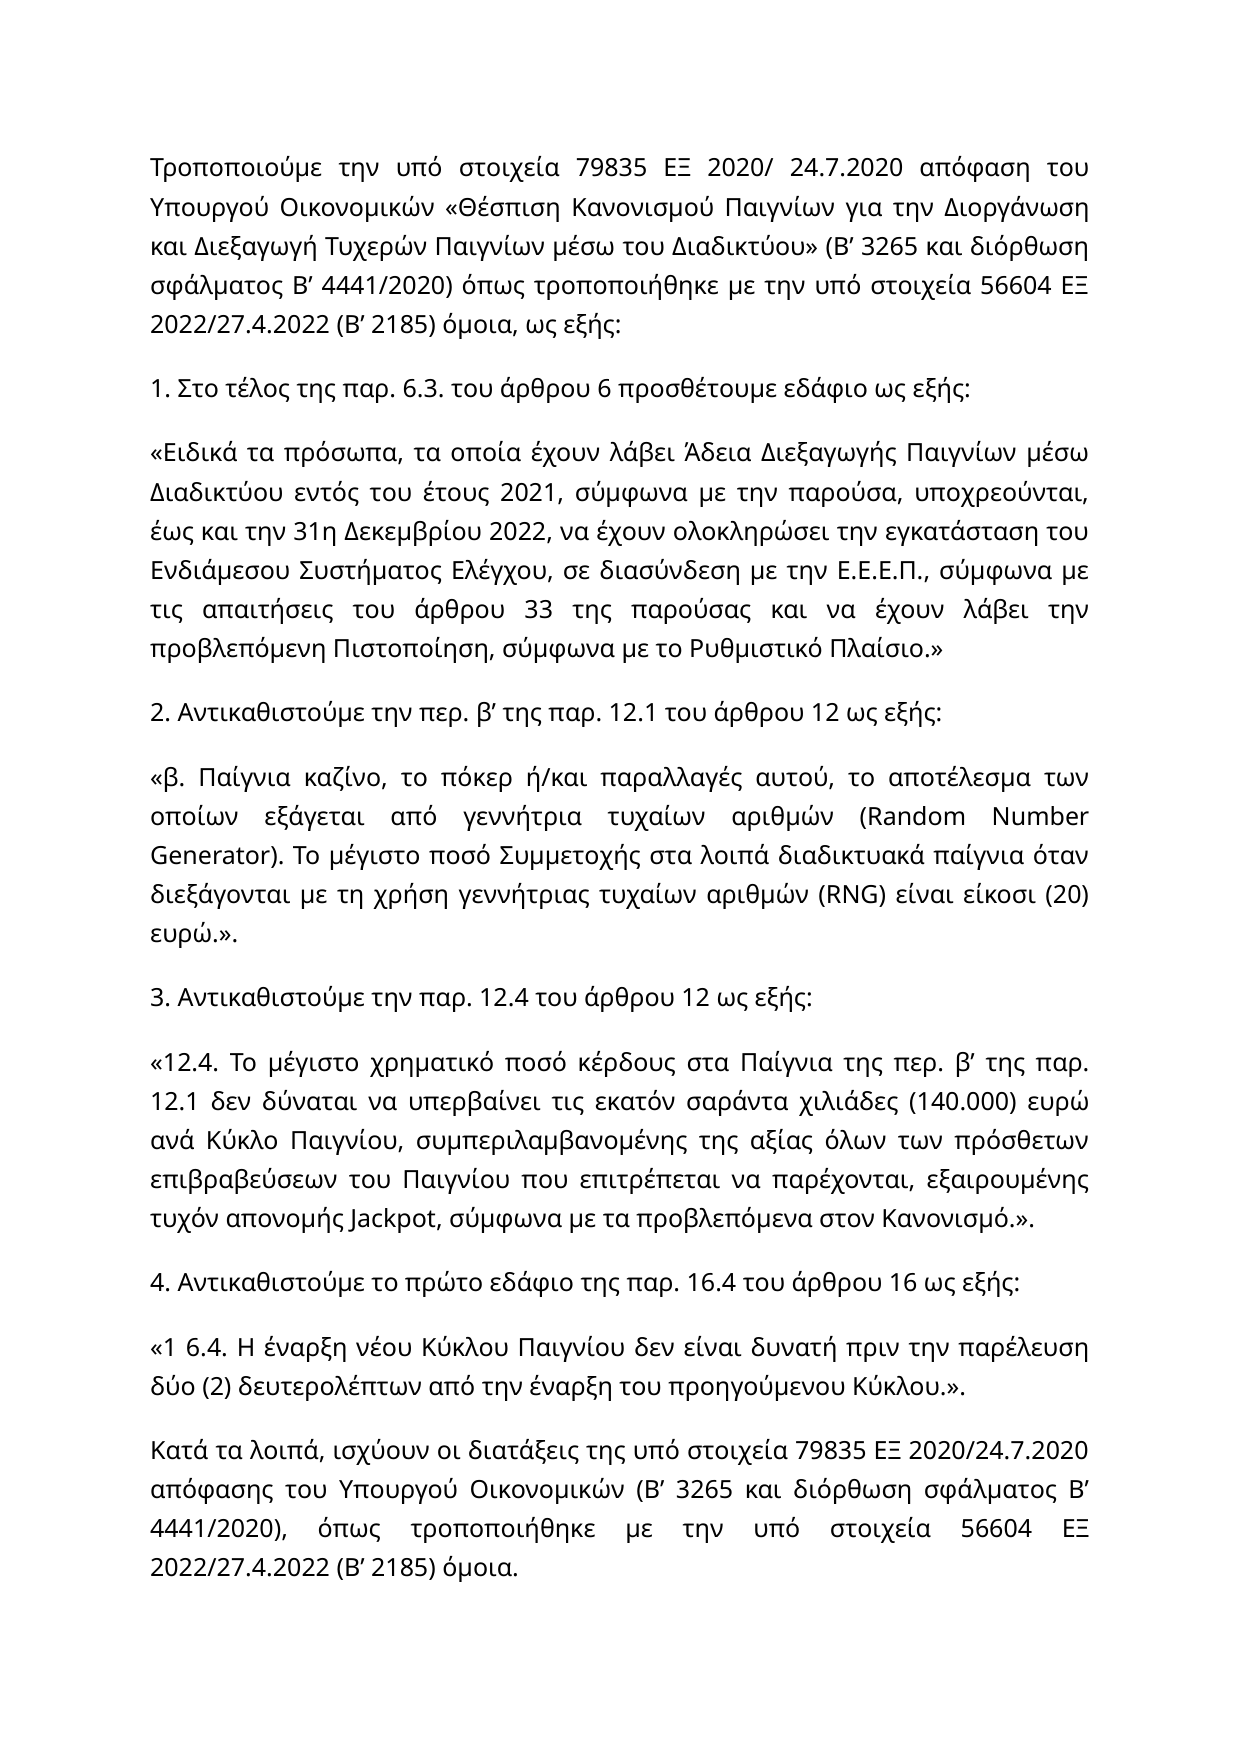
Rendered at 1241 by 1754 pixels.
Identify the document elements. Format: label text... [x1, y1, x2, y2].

text «1 6.4. Η έναρξη νέου Κύκλου Παιγνίου δεν είναι δυνατή πριν την παρέλευση δύο (2) δευτερολέπτων από την έναρξη του προηγούμενου Κύκλου.». [150, 1329, 1090, 1402]
text 1. Στο τέλος της παρ. 6.3. του άρθρου 6 προσθέτουμε εδάφιο ως εξής: [150, 371, 1090, 405]
text «β. Παίγνια καζίνο, το πόκερ ή/και παραλλαγές αυτού, το αποτέλεσμα των οποίων εξάγεται από γεννήτρια τυχαίων αριθμών (Random Number Generator). Το μέγιστο ποσό Συμμετοχής στα λοιπά διαδικτυακά παίγνια όταν διεξάγονται με τη χρήση γεννήτριας τυχαίων αριθμών (RNG) είναι είκοσι (20) ευρώ.». [150, 759, 1090, 950]
text «Ειδικά τα πρόσωπα, τα οποία έχουν λάβει Άδεια Διεξαγωγής Παιγνίων μέσω Διαδικτύου εντός του έτους 2021, σύμφωνα με την παρούσα, υποχρεούνται, έως και την 31η Δεκεμβρίου 2022, να έχουν ολοκληρώσει την εγκατάσταση του Ενδιάμεσου Συστήματος Ελέγχου, σε διασύνδεση με την Ε.Ε.Ε.Π., σύμφωνα με τις απαιτήσεις του άρθρου 33 της παρούσας και να έχουν λάβει την προβλεπόμενη Πιστοποίηση, σύμφωνα με το Ρυθμιστικό Πλαίσιο.» [150, 435, 1090, 665]
text 4. Αντικαθιστούμε το πρώτο εδάφιο της παρ. 16.4 του άρθρου 16 ως εξής: [150, 1265, 1090, 1299]
text Κατά τα λοιπά, ισχύουν οι διατάξεις της υπό στοιχεία 79835 ΕΞ 2020/24.7.2020 απόφασης του Υπουργού Οικονομικών (Β’ 3265 και διόρθωση σφάλματος Β’ 4441/2020), όπως τροποποιήθηκε με την υπό στοιχεία 56604 ΕΞ 2022/27.4.2022 (Β’ 2185) όμοια. [150, 1432, 1090, 1584]
text 2. Αντικαθιστούμε την περ. β’ της παρ. 12.1 του άρθρου 12 ως εξής: [150, 695, 1090, 729]
text Τροποποιούμε την υπό στοιχεία 79835 ΕΞ 2020/ 24.7.2020 απόφαση του Υπουργού Οικονομικών «Θέσπιση Κανονισμού Παιγνίων για την Διοργάνωση και Διεξαγωγή Τυχερών Παιγνίων μέσω του Διαδικτύου» (Β’ 3265 και διόρθωση σφάλματος Β’ 4441/2020) όπως τροποποιήθηκε με την υπό στοιχεία 56604 ΕΞ 2022/27.4.2022 (Β’ 2185) όμοια, ως εξής: [150, 150, 1090, 341]
text 3. Αντικαθιστούμε την παρ. 12.4 του άρθρου 12 ως εξής: [150, 980, 1090, 1014]
text «12.4. Το μέγιστο χρηματικό ποσό κέρδους στα Παίγνια της περ. β’ της παρ. 12.1 δεν δύναται να υπερβαίνει τις εκατόν σαράντα χιλιάδες (140.000) ευρώ ανά Κύκλο Παιγνίου, συμπεριλαμβανομένης της αξίας όλων των πρόσθετων επιβραβεύσεων του Παιγνίου που επιτρέπεται να παρέχονται, εξαιρουμένης τυχόν απονομής Jackpot, σύμφωνα με τα προβλεπόμενα στον Κανονισμό.». [150, 1044, 1090, 1235]
